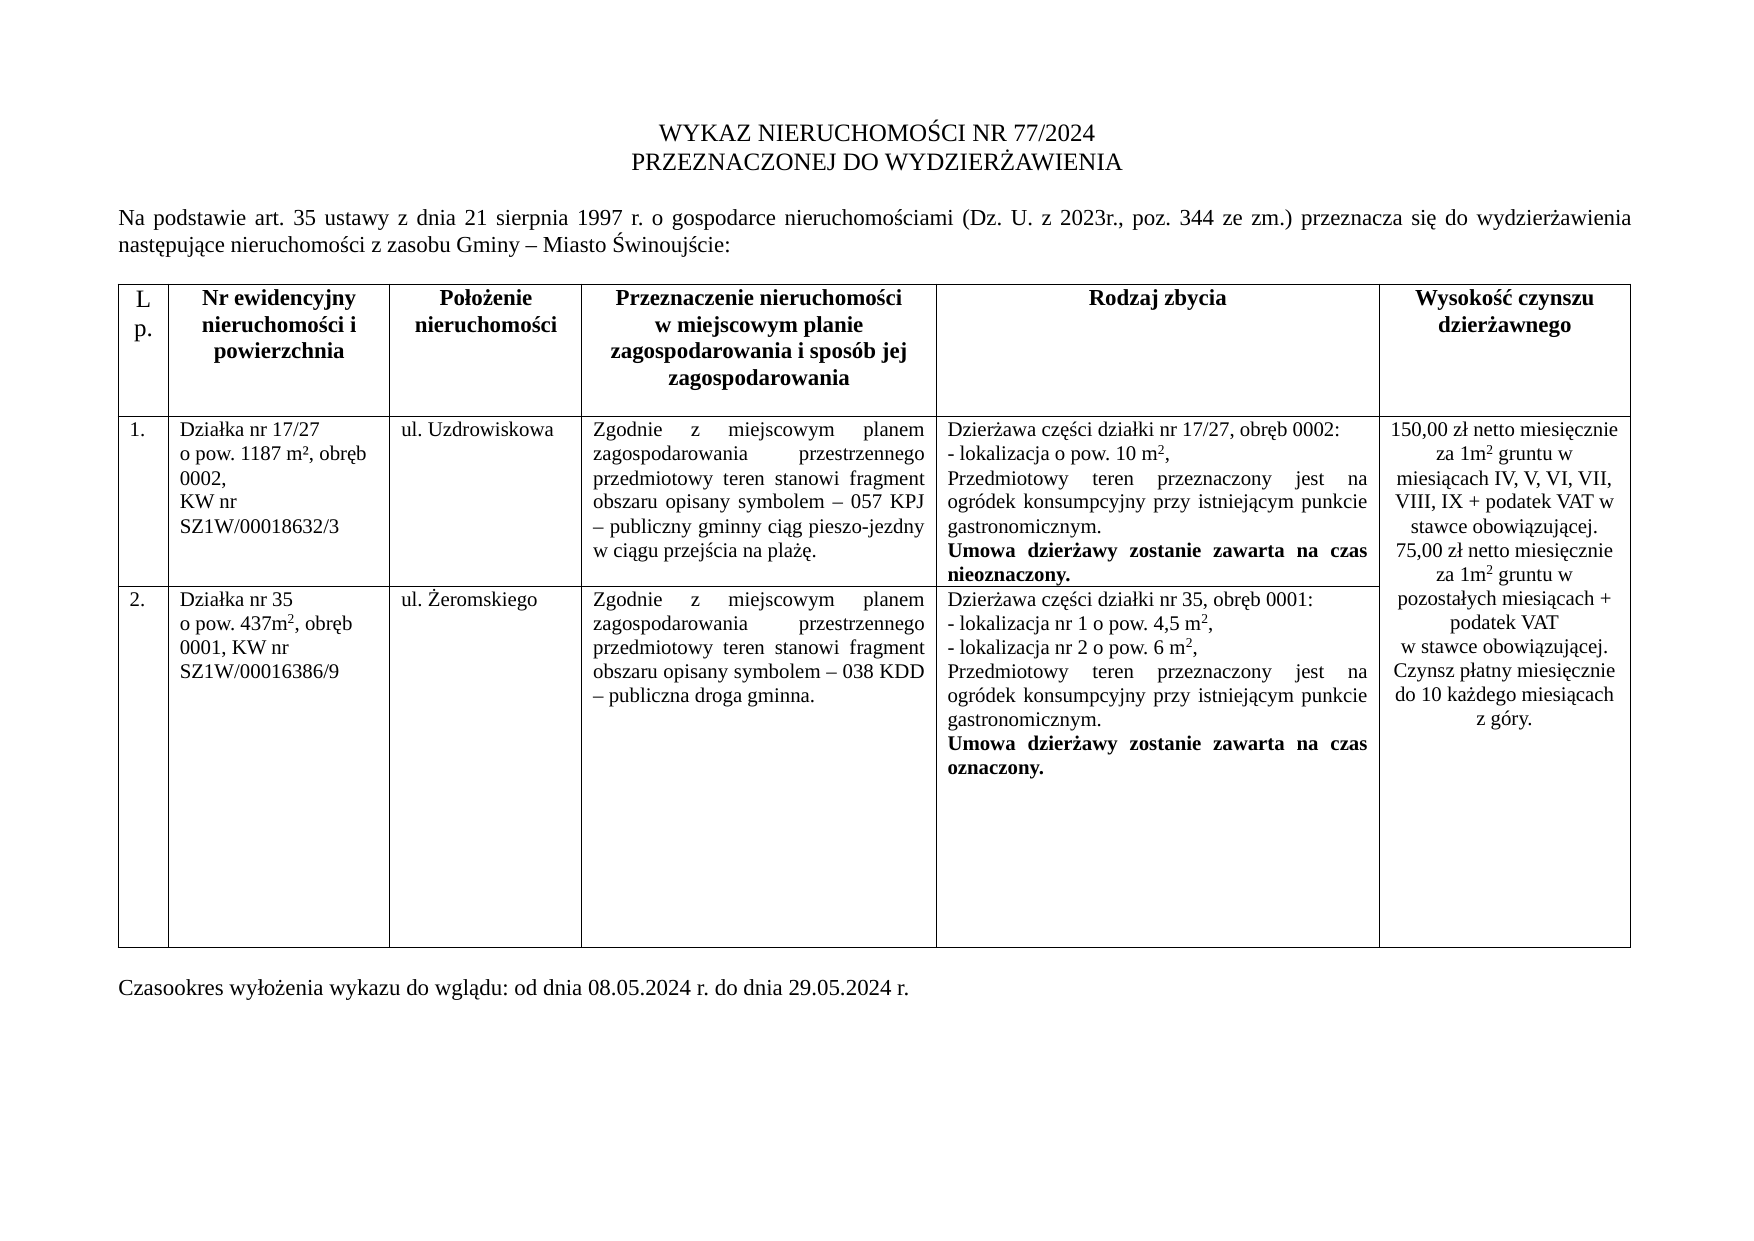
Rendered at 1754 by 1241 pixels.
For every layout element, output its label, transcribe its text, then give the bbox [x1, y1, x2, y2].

table_cell Dzierżawa części działki nr 35, obręb 0001: - lokalizacja nr 1 o pow. 4,5 m2, - lokalizacja nr 2 o pow. 6 m2, Przedmiotowy teren przeznaczony jest na ogródek konsumpcyjny przy istniejącym punkcie gastronomicznym. Umowa dzierżawy zostanie zawarta na czas oznaczony. [937, 587, 1379, 947]
text WYKAZ NIERUCHOMOŚCI NR 77/2024 [118, 118, 1636, 147]
table_cell Dzierżawa części działki nr 17/27, obręb 0002: - lokalizacja o pow. 10 m2, Przedmiotowy teren przeznaczony jest na ogródek konsumpcyjny przy istniejącym punkcie gastronomicznym. Umowa dzierżawy zostanie zawarta na czas nieoznaczony. [937, 417, 1379, 586]
table_header Lp. [119, 285, 168, 416]
table_cell ul. Żeromskiego [390, 587, 581, 947]
text Czasookres wyłożenia wykazu do wglądu: od dnia 08.05.2024 r. do dnia 29.05.2024 r. [118, 974, 1636, 1000]
table_cell 1. [119, 417, 168, 586]
table_header Położenie nieruchomości [390, 285, 581, 416]
table_cell Zgodnie z miejscowym planem zagospodarowania przestrzennego przedmiotowy teren stanowi fragment obszaru opisany symbolem – 038 KDD – publiczna droga gminna. [582, 587, 936, 947]
table_cell Działka nr 35 o pow. 437m2, obręb 0001, KW nr SZ1W/00016386/9 [169, 587, 389, 947]
table_header Rodzaj zbycia [937, 285, 1379, 416]
table_cell Działka nr 17/27 o pow. 1187 m², obręb 0002, KW nr SZ1W/00018632/3 [169, 417, 389, 586]
table_cell 150,00 zł netto miesięcznie za 1m2 gruntu w miesiącach IV, V, VI, VII, VIII, IX + podatek VAT w stawce obowiązującej. 75,00 zł netto miesięcznie za 1m2 gruntu w pozostałych miesiącach + podatek VAT w stawce obowiązującej. Czynsz płatny miesięcznie do 10 każdego miesiącach z góry. [1380, 417, 1630, 947]
text PRZEZNACZONEJ DO WYDZIERŻAWIENIA [118, 147, 1636, 176]
table_cell ul. Uzdrowiskowa [390, 417, 581, 586]
table_cell 2. [119, 587, 168, 947]
table_header Nr ewidencyjny nieruchomości i powierzchnia [169, 285, 389, 416]
table_header Wysokość czynszu dzierżawnego [1380, 285, 1630, 416]
text Na podstawie art. 35 ustawy z dnia 21 sierpnia 1997 r. o gospodarce nieruchomościami (Dz. U. z 2023r., poz. 344 ze zm.) przeznacza się do wydzierżawienia następujące nieruchomości z zasobu Gminy – Miasto Świnoujście: [118, 204, 1636, 257]
table_cell Zgodnie z miejscowym planem zagospodarowania przestrzennego przedmiotowy teren stanowi fragment obszaru opisany symbolem – 057 KPJ – publiczny gminny ciąg pieszo-jezdny w ciągu przejścia na plażę. [582, 417, 936, 586]
table_header Przeznaczenie nieruchomości w miejscowym planie zagospodarowania i sposób jej zagospodarowania [582, 285, 936, 416]
